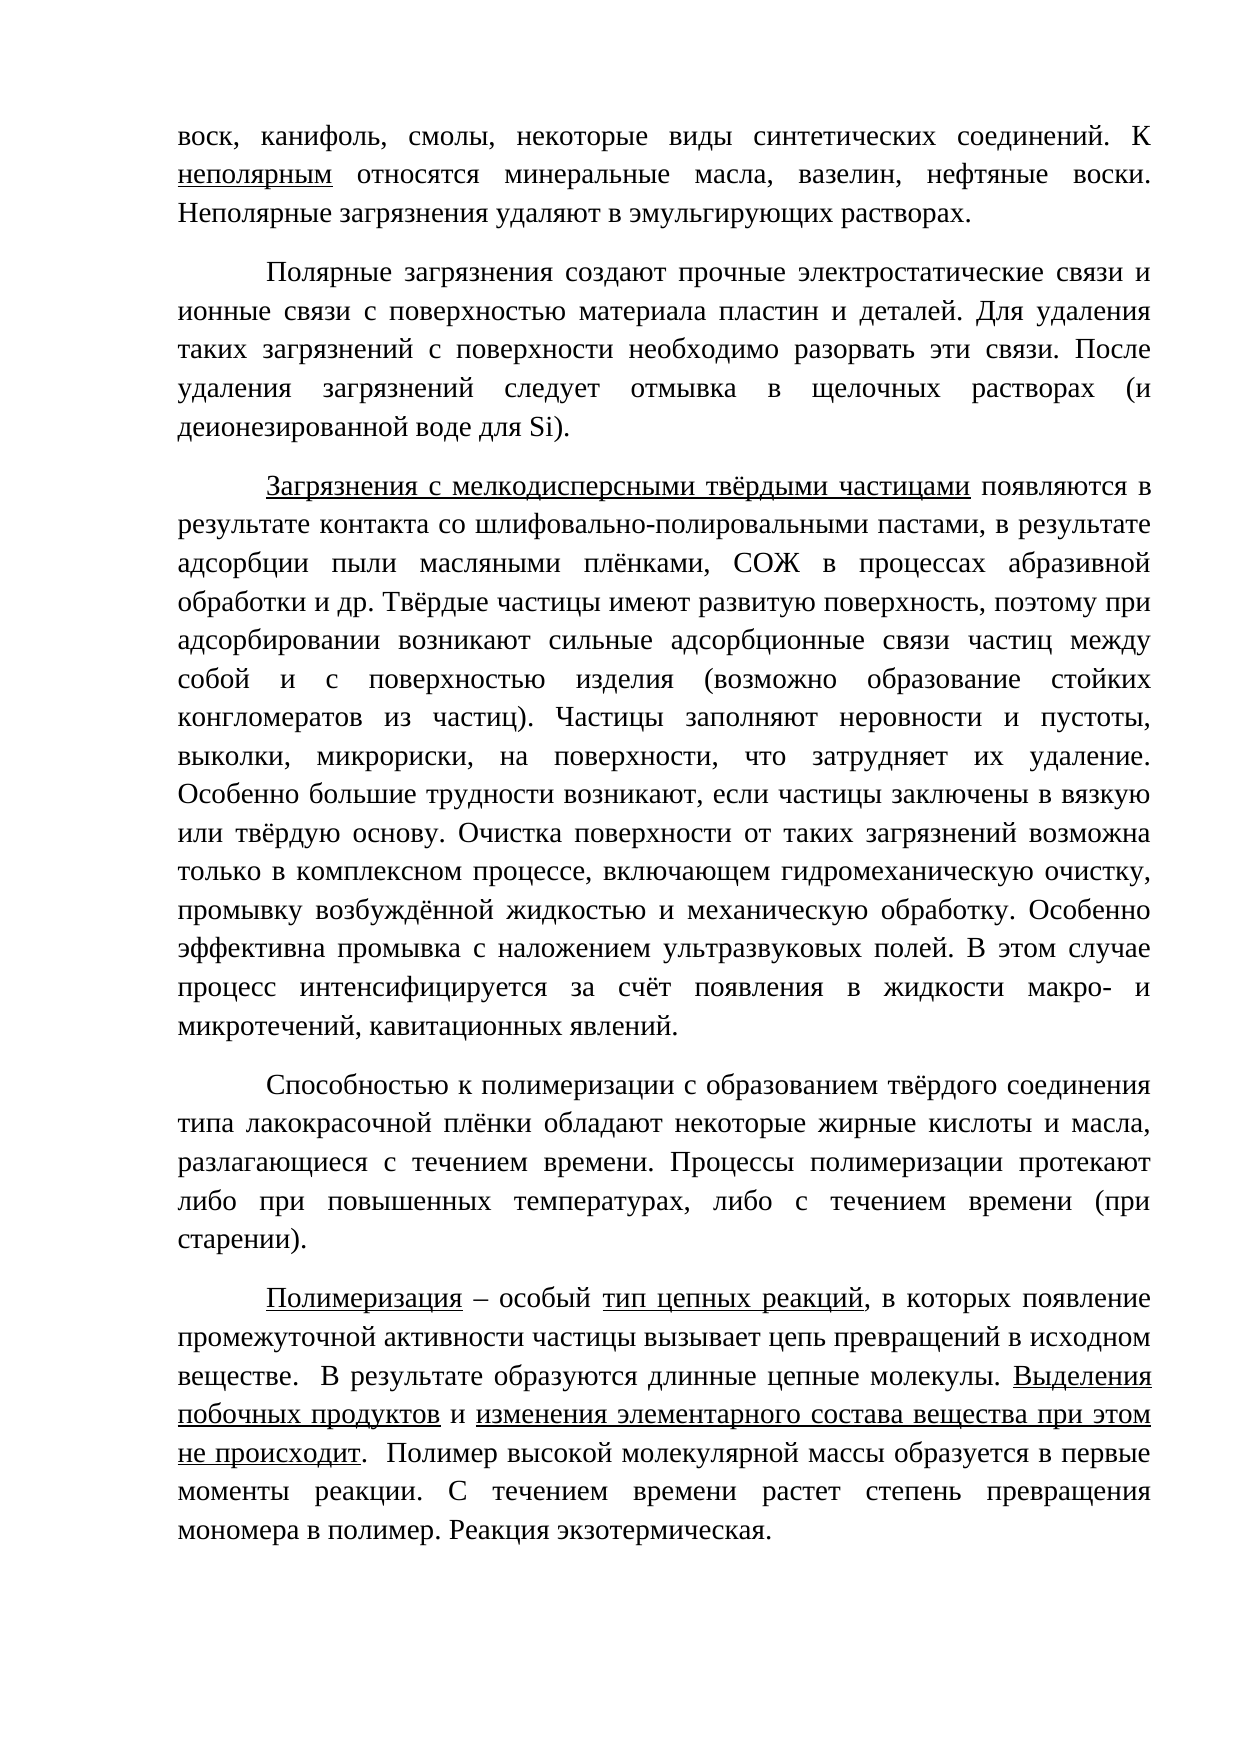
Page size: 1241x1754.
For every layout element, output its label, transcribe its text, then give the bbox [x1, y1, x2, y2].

text Полимеризация – особый тип цепных реакций, в которых появление промежуточной активности частицы вызывает цепь превращений в исходном веществе. В результате образуются длинные цепные молекулы. Выделения побочных продуктов и изменения элементарного состава вещества при этом не происходит. Полимер высокой молекулярной массы образуется в первые моменты реакции. С течением времени растет степень превращения мономера в полимер. Реакция экзотермическая. [177, 1281, 1152, 1545]
text Полярные загрязнения создают прочные электростатические связи и ионные связи с поверхностью материала пластин и деталей. Для удаления таких загрязнений с поверхности необходимо разорвать эти связи. После удаления загрязнений следует отмывка в щелочных растворах (и деионезированной воде для Si). [177, 254, 1152, 442]
text Способностью к полимеризации с образованием твёрдого соединения типа лакокрасочной плёнки обладают некоторые жирные кислоты и масла, разлагающиеся с течением времени. Процессы полимеризации протекают либо при повышенных температурах, либо с течением времени (при старении). [177, 1067, 1152, 1255]
text воск, канифоль, смолы, некоторые виды синтетических соединений. К неполярным относятся минеральные масла, вазелин, нефтяные воски. Неполярные загрязнения удаляют в эмульгирующих растворах. [177, 118, 1152, 229]
text Загрязнения с мелкодисперсными твёрдыми частицами появляются в результате контакта со шлифовально-полировальными пастами, в результате адсорбции пыли масляными плёнками, СОЖ в процессах абразивной обработки и др. Твёрдые частицы имеют развитую поверхность, поэтому при адсорбировании возникают сильные адсорбционные связи частиц между собой и с поверхностью изделия (возможно образование стойких конгломератов из частиц). Частицы заполняют неровности и пустоты, выколки, микрориски, на поверхности, что затрудняет их удаление. Особенно большие трудности возникают, если частицы заключены в вязкую или твёрдую основу. Очистка поверхности от таких загрязнений возможна только в комплексном процессе, включающем гидромеханическую очистку, промывку возбуждённой жидкостью и механическую обработку. Особенно эффективна промывка с наложением ультразвуковых полей. В этом случае процесс интенсифицируется за счёт появления в жидкости макро- и микротечений, кавитационных явлений. [177, 468, 1152, 1041]
